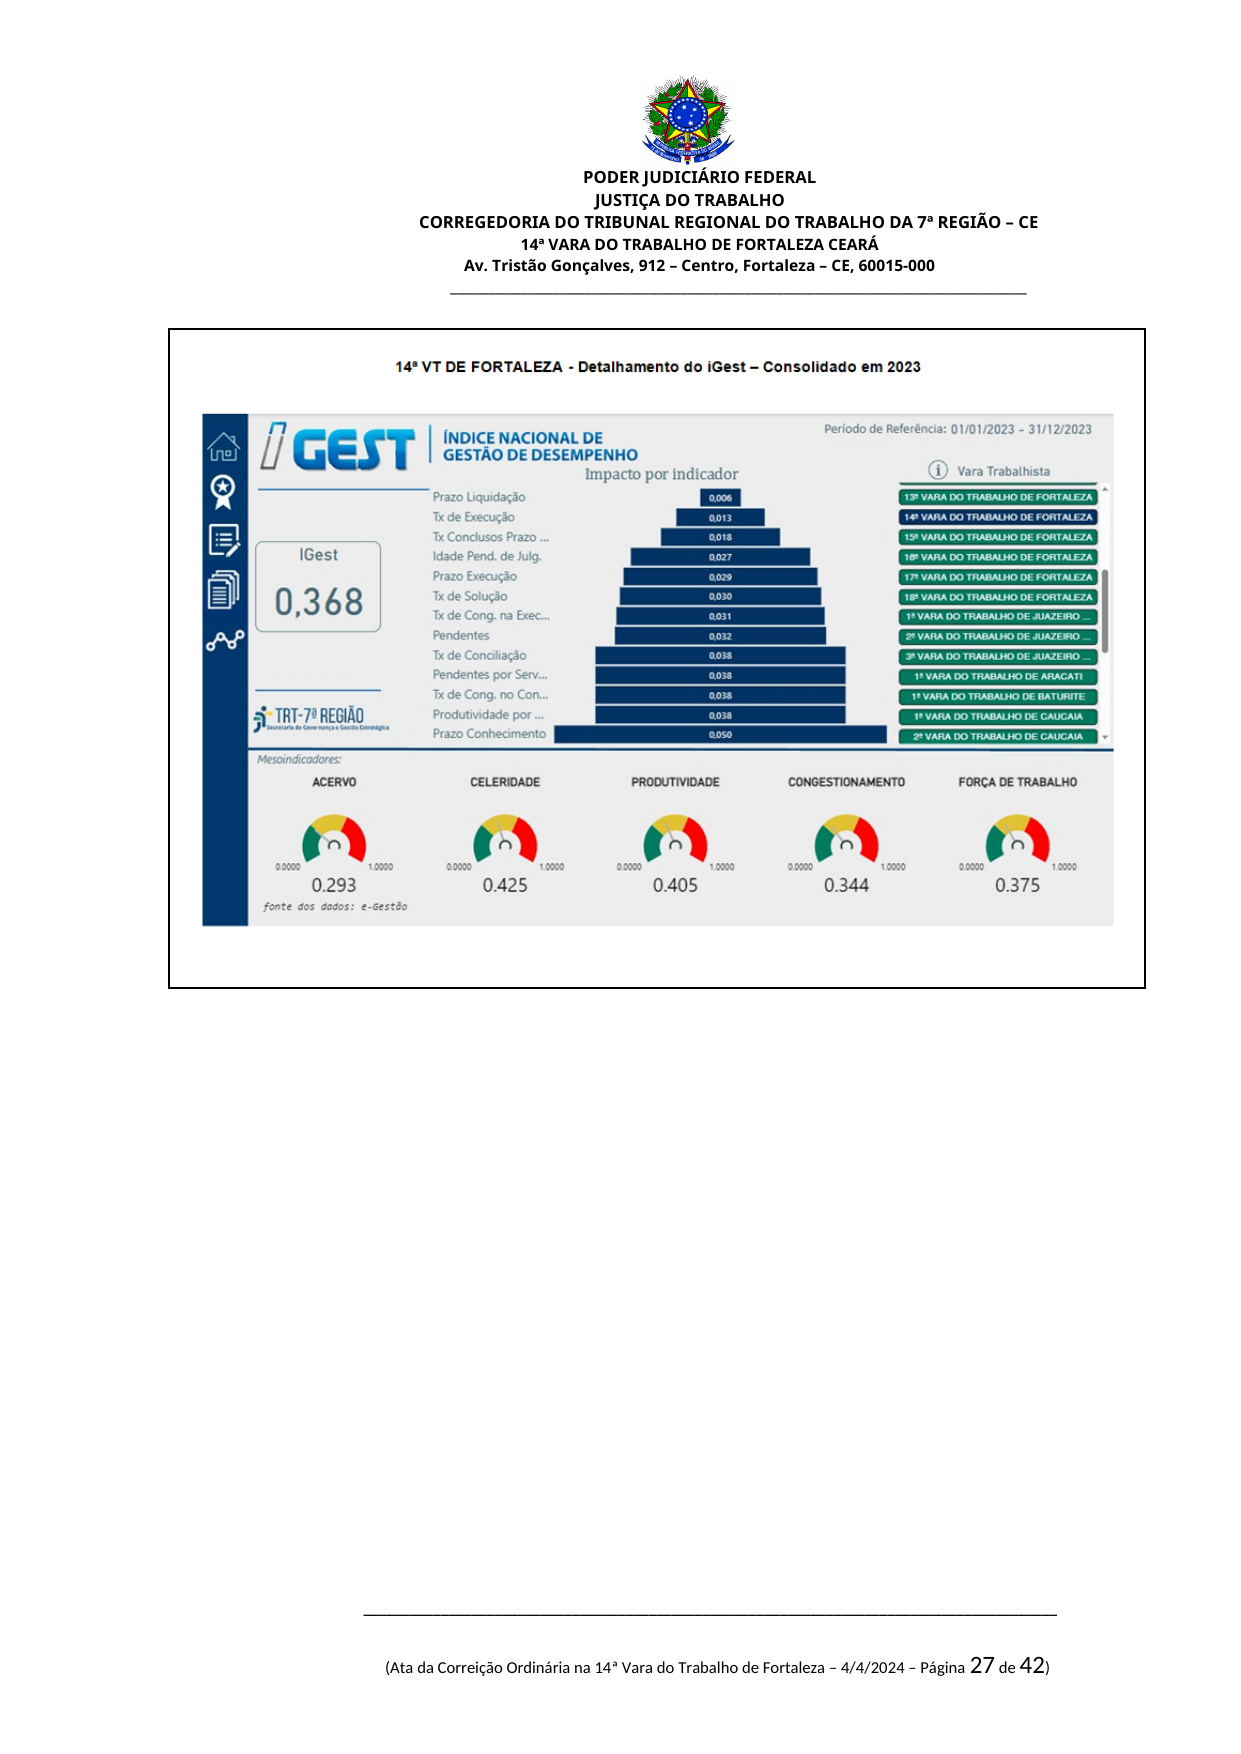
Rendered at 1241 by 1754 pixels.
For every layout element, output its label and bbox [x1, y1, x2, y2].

table_header [170, 330, 1144, 987]
picture [637, 73, 737, 166]
picture [179, 340, 1134, 951]
